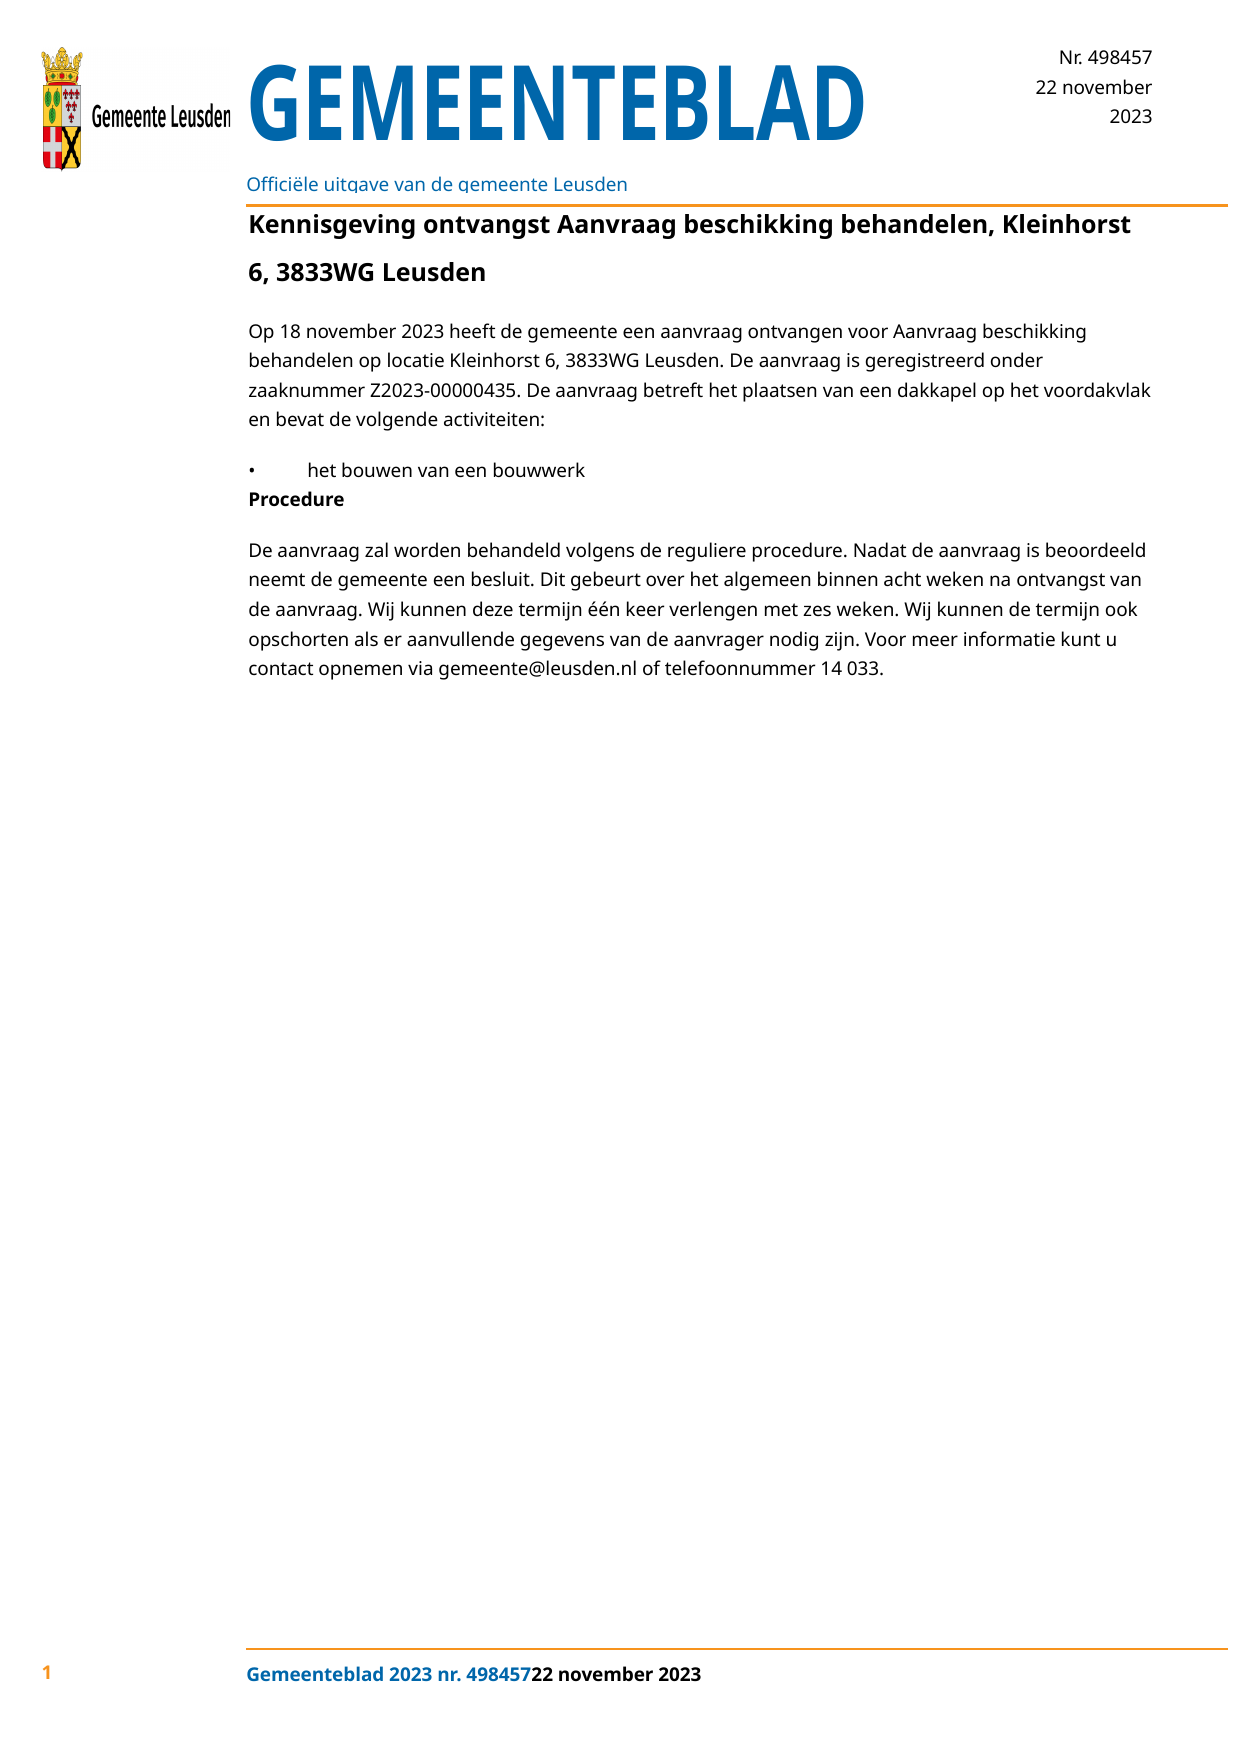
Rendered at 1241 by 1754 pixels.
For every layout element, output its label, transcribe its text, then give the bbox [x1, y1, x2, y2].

picture [41, 47, 231, 172]
list het bouwen van een bouwwerk [248, 457, 1152, 483]
text Op 18 november 2023 heeft de gemeente een aanvraag ontvangen voor Aanvraag beschikking behandelen op locatie Kleinhorst 6, 3833WG Leusden. De aanvraag is geregistreerd onder zaaknummer Z2023-00000435. De aanvraag betreft het plaatsen van een dakkapel op het voordakvlak en bevat de volgende activiteiten: [248, 318, 1152, 432]
text De aanvraag zal worden behandeld volgens de reguliere procedure. Nadat de aanvraag is beoordeeld neemt de gemeente een besluit. Dit gebeurt over het algemeen binnen acht weken na ontvangst van de aanvraag. Wij kunnen deze termijn één keer verlengen met zes weken. Wij kunnen de termijn ook opschorten als er aanvullende gegevens van de aanvrager nodig zijn. Voor meer informatie kunt u contact opnemen via gemeente@leusden.nl of telefoonnummer 14 033. [248, 537, 1152, 681]
text Procedure [248, 487, 1152, 512]
text Kennisgeving ontvangst Aanvraag beschikking behandelen, Kleinhorst 6, 3833WG Leusden [248, 207, 1152, 288]
